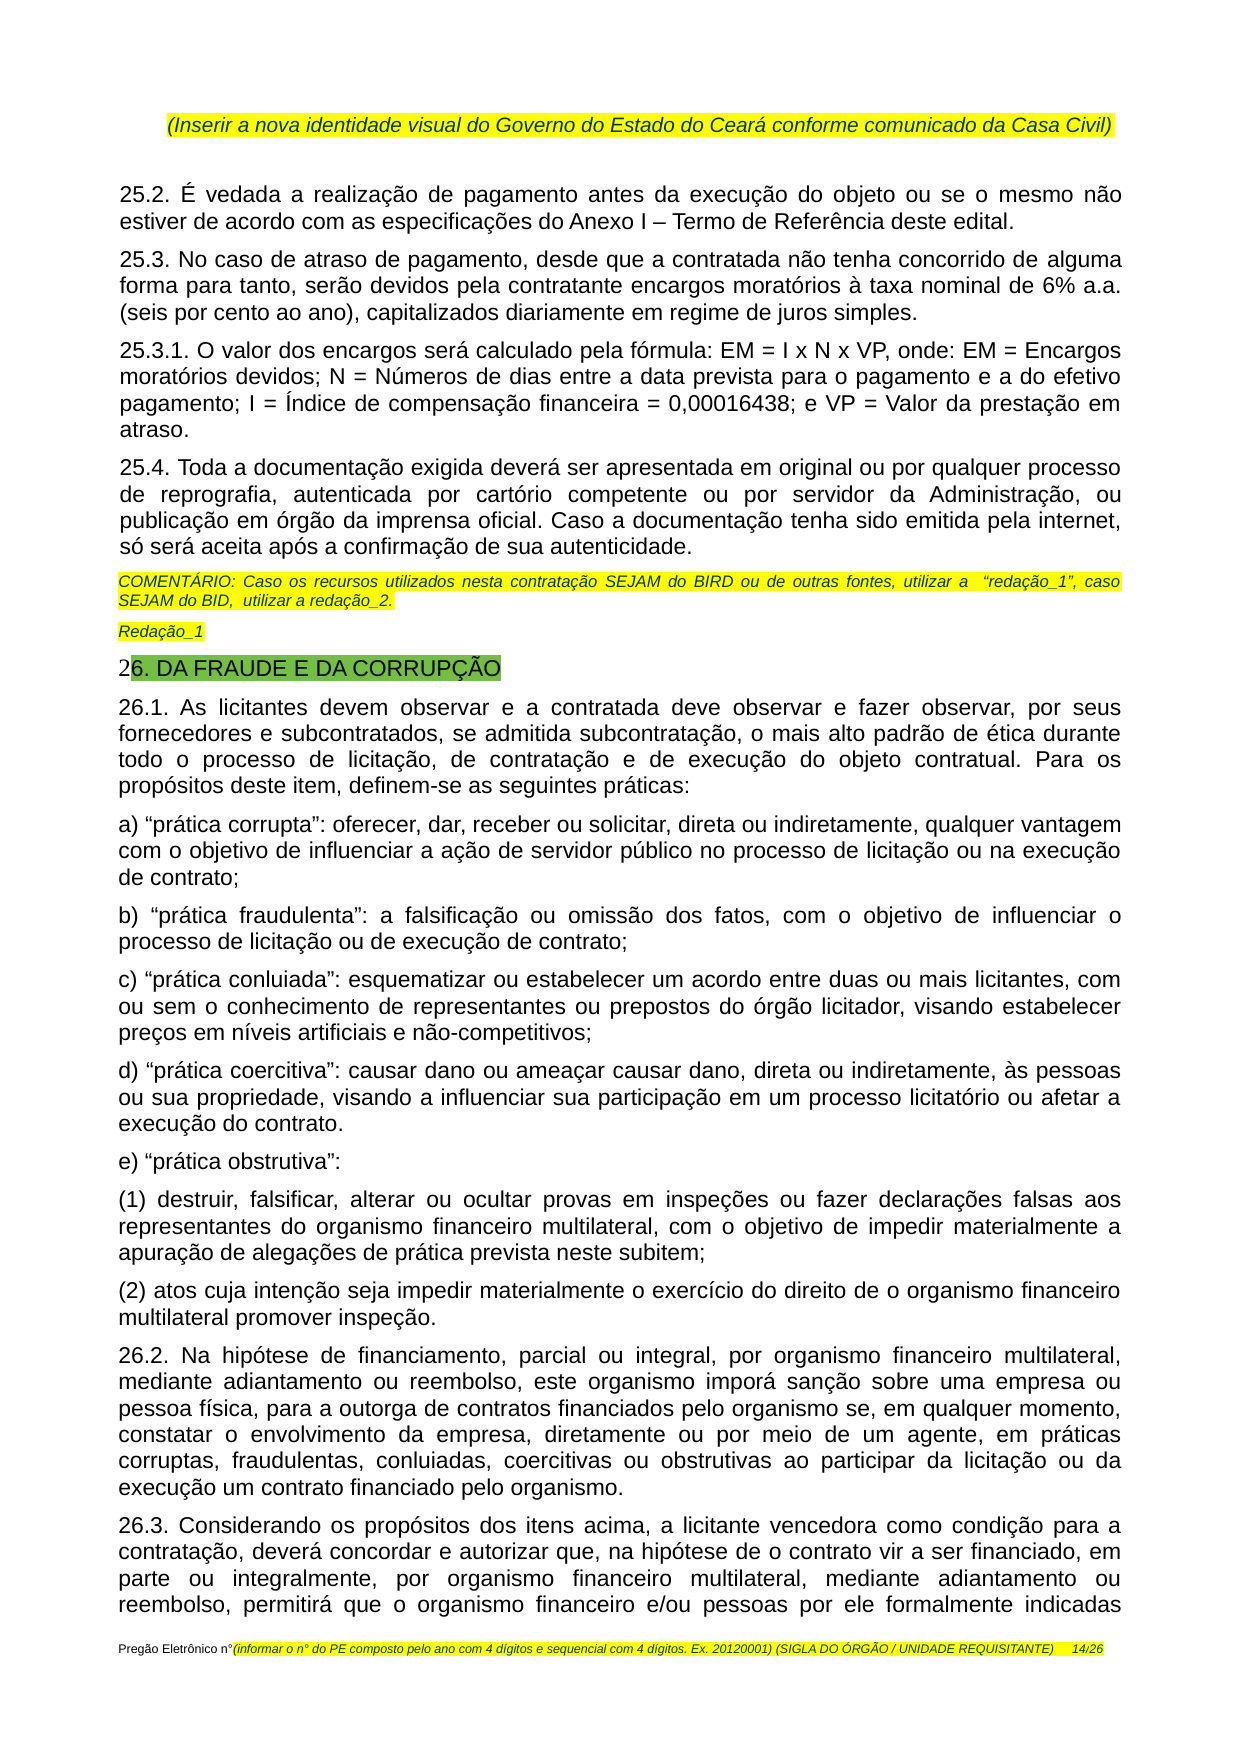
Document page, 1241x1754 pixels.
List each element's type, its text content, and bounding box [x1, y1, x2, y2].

text (1) destruir, falsificar, alterar ou ocultar provas em inspeções ou fazer declarações falsas aos representantes do organismo financeiro multilateral, com o objetivo de impedir materialmente a apuração de alegações de prática prevista neste subitem; [118, 1186, 1122, 1265]
text 25.2. É vedada a realização de pagamento antes da execução do objeto ou se o mesmo não estiver de acordo com as especificações do Anexo I – Termo de Referência deste edital. [119, 181, 1122, 234]
text COMENTÁRIO: Caso os recursos utilizados nesta contratação SEJAM do BIRD ou de outras fontes, utilizar a “redação_1”, caso SEJAM do BID, utilizar a redação_2. [118, 572, 1122, 610]
text 25.4. Toda a documentação exigida deverá ser apresentada em original ou por qualquer processo de reprografia, autenticada por cartório competente ou por servidor da Administração, ou publicação em órgão da imprensa oficial. Caso a documentação tenha sido emitida pela internet, só será aceita após a confirmação de sua autenticidade. [119, 454, 1122, 560]
text 26. DA FRAUDE E DA CORRUPÇÃO [118, 653, 1122, 682]
text (2) atos cuja intenção seja impedir materialmente o exercício do direito de o organismo financeiro multilateral promover inspeção. [118, 1277, 1122, 1330]
text a) “prática corrupta”: oferecer, dar, receber ou solicitar, direta ou indiretamente, qualquer vantagem com o objetivo de influenciar a ação de servidor público no processo de licitação ou na execução de contrato; [118, 811, 1122, 890]
text b) “prática fraudulenta”: a falsificação ou omissão dos fatos, com o objetivo de influenciar o processo de licitação ou de execução de contrato; [118, 902, 1122, 954]
text e) “prática obstrutiva”: [118, 1148, 1122, 1174]
text 26.1. As licitantes devem observar e a contratada deve observar e fazer observar, por seus fornecedores e subcontratados, se admitida subcontratação, o mais alto padrão de ética durante todo o processo de licitação, de contratação e de execução do objeto contratual. Para os propósitos deste item, definem-se as seguintes práticas: [118, 693, 1122, 799]
text d) “prática coercitiva”: causar dano ou ameaçar causar dano, direta ou indiretamente, às pessoas ou sua propriedade, visando a influenciar sua participação em um processo licitatório ou afetar a execução do contrato. [118, 1057, 1122, 1136]
text 25.3.1. O valor dos encargos será calculado pela fórmula: EM = I x N x VP, onde: EM = Encargos moratórios devidos; N = Números de dias entre a data prevista para o pagamento e a do efetivo pagamento; I = Índice de compensação financeira = 0,00016438; e VP = Valor da prestação em atraso. [119, 337, 1122, 442]
text Redação_1 [118, 622, 1123, 641]
text 25.3. No caso de atraso de pagamento, desde que a contratada não tenha concorrido de alguma forma para tanto, serão devidos pela contratante encargos moratórios à taxa nominal de 6% a.a. (seis por cento ao ano), capitalizados diariamente em regime de juros simples. [119, 246, 1122, 325]
text 26.3. Considerando os propósitos dos itens acima, a licitante vencedora como condição para a contratação, deverá concordar e autorizar que, na hipótese de o contrato vir a ser financiado, em parte ou integralmente, por organismo financeiro multilateral, mediante adiantamento ou reembolso, permitirá que o organismo financeiro e/ou pessoas por ele formalmente indicadas [118, 1512, 1122, 1617]
text 26.2. Na hipótese de financiamento, parcial ou integral, por organismo financeiro multilateral, mediante adiantamento ou reembolso, este organismo imporá sanção sobre uma empresa ou pessoa física, para a outorga de contratos financiados pelo organismo se, em qualquer momento, constatar o envolvimento da empresa, diretamente ou por meio de um agente, em práticas corruptas, fraudulentas, conluiadas, coercitivas ou obstrutivas ao participar da licitação ou da execução um contrato financiado pelo organismo. [118, 1342, 1122, 1500]
text c) “prática conluiada”: esquematizar ou estabelecer um acordo entre duas ou mais licitantes, com ou sem o conhecimento de representantes ou prepostos do órgão licitador, visando estabelecer preços em níveis artificiais e não-competitivos; [118, 966, 1122, 1045]
